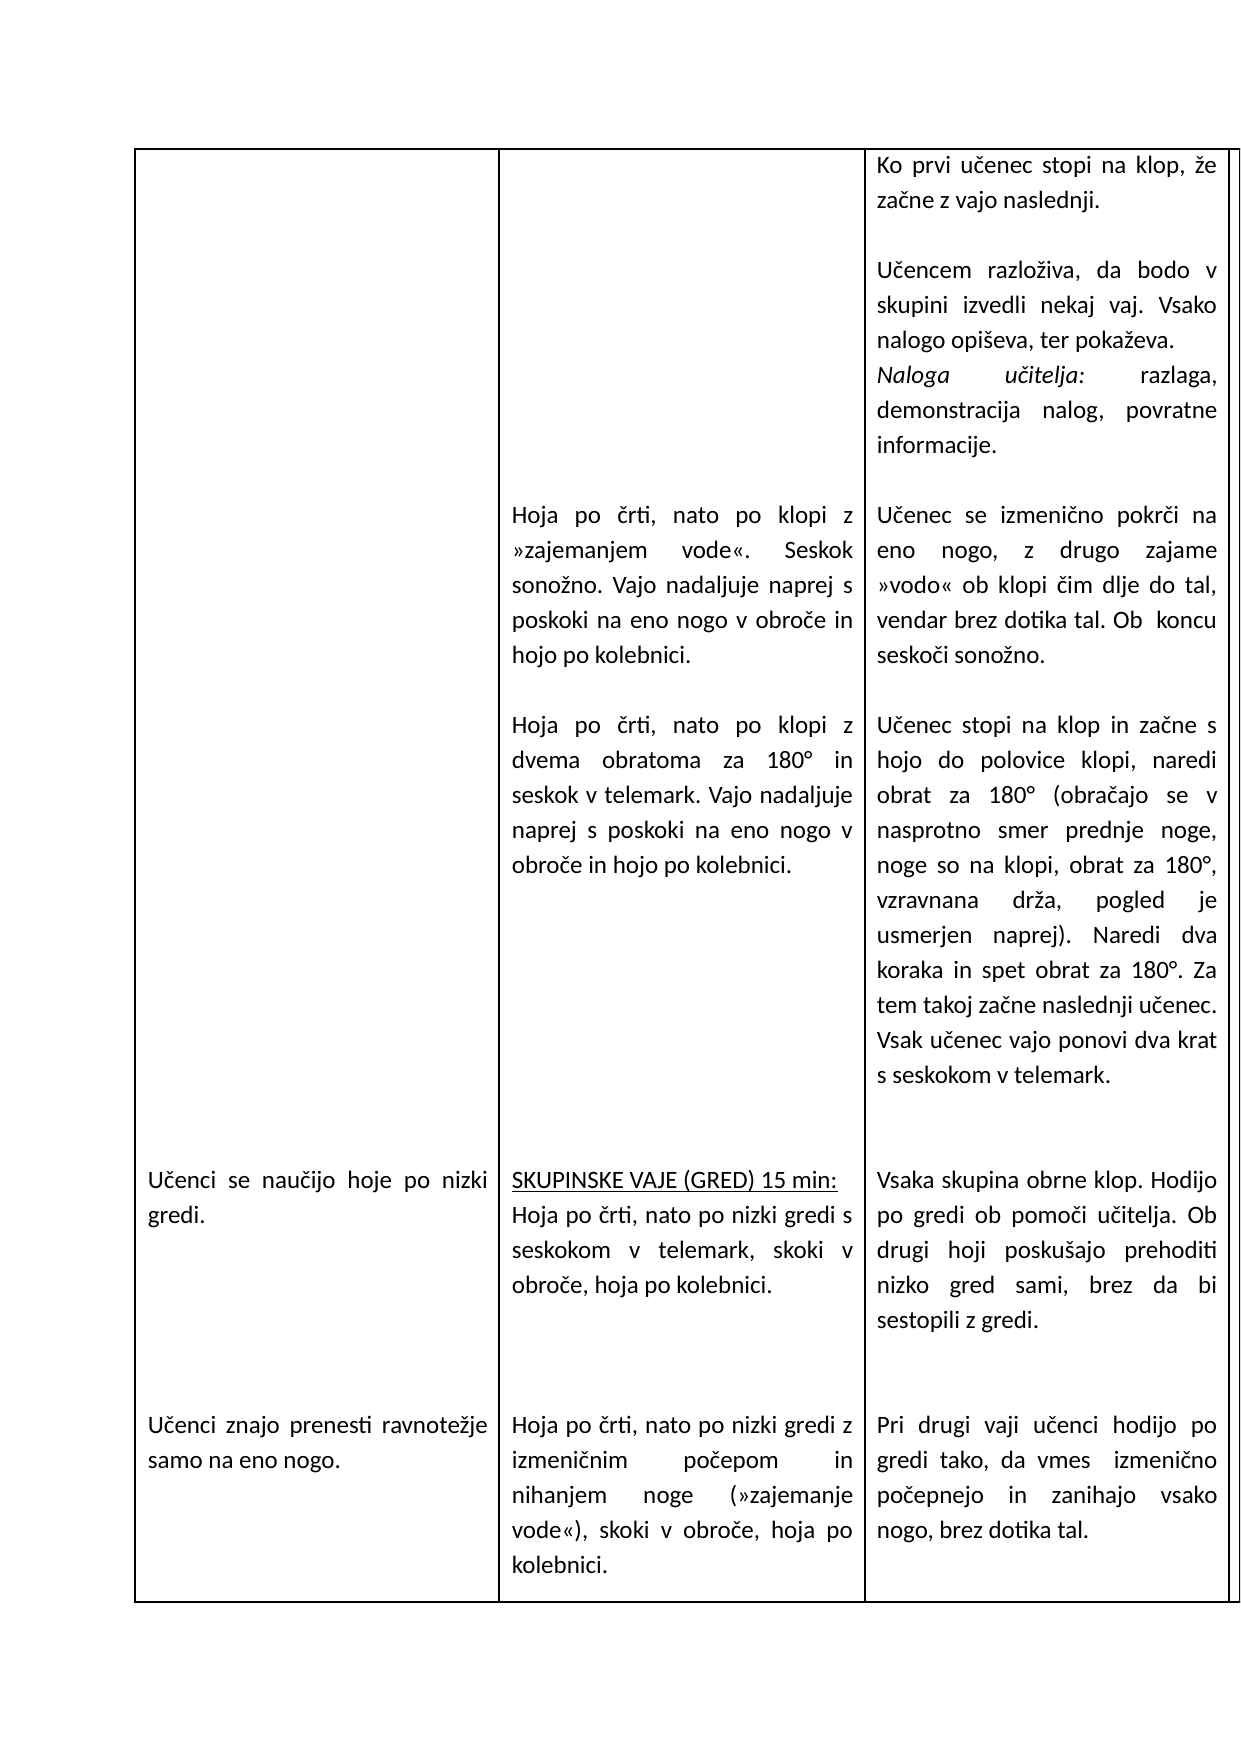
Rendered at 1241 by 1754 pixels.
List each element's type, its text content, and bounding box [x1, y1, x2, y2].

table_cell Hoja po črti, nato po klopi z »zajemanjem vode«. Seskok sonožno. Vajo nadaljuje naprej s poskoki na eno nogo v obroče in hojo po kolebnici. Hoja po črti, nato po klopi z dvema obratoma za 180° in seskok v telemark. Vajo nadaljuje naprej s poskoki na eno nogo v obroče in hojo po kolebnici. SKUPINSKE VAJE (GRED) 15 min: Hoja po črti, nato po nizki gredi s seskokom v telemark, skoki v obroče, hoja po kolebnici. Hoja po črti, nato po nizki gredi z izmeničnim počepom in nihanjem noge (»zajemanje vode«), skoki v obroče, hoja po kolebnici. [500, 150, 864, 1601]
table_cell Ko prvi učenec stopi na klop, že začne z vajo naslednji. Učencem razloživa, da bodo v skupini izvedli nekaj vaj. Vsako nalogo opiševa, ter pokaževa. Naloga učitelja: razlaga, demonstracija nalog, povratne informacije. Učenec se izmenično pokrči na eno nogo, z drugo zajame »vodo« ob klopi čim dlje do tal, vendar brez dotika tal. Ob koncu seskoči sonožno. Učenec stopi na klop in začne s hojo do polovice klopi, naredi obrat za 180° (obračajo se v nasprotno smer prednje noge, noge so na klopi, obrat za 180°, vzravnana drža, pogled je usmerjen naprej). Naredi dva koraka in spet obrat za 180°. Za tem takoj začne naslednji učenec. Vsak učenec vajo ponovi dva krat s seskokom v telemark. Vsaka skupina obrne klop. Hodijo po gredi ob pomoči učitelja. Ob drugi hoji poskušajo prehoditi nizko gred sami, brez da bi sestopili z gredi. Pri drugi vaji učenci hodijo po gredi tako, da vmes izmenično počepnejo in zanihajo vsako nogo, brez dotika tal. [866, 150, 1228, 1601]
table_cell Učenci se naučijo hoje po nizki gredi. Učenci znajo prenesti ravnotežje samo na eno nogo. [136, 150, 498, 1601]
table_cell Organizacijska: trajanje aktivnosti je 10 minut Materialna: klop, obroči, kolebnici Varnostna: opozoriva na pravilno izvajanje, da ne pride do poškodb Organizacijska: trajanje aktivnosti je 15 minut Materialna: klop, obroči, kolebnici Varnostna: opozoriva na pravilno izvajanje, da ne pride do poškodb (gležnjev) [1230, 150, 1239, 1601]
